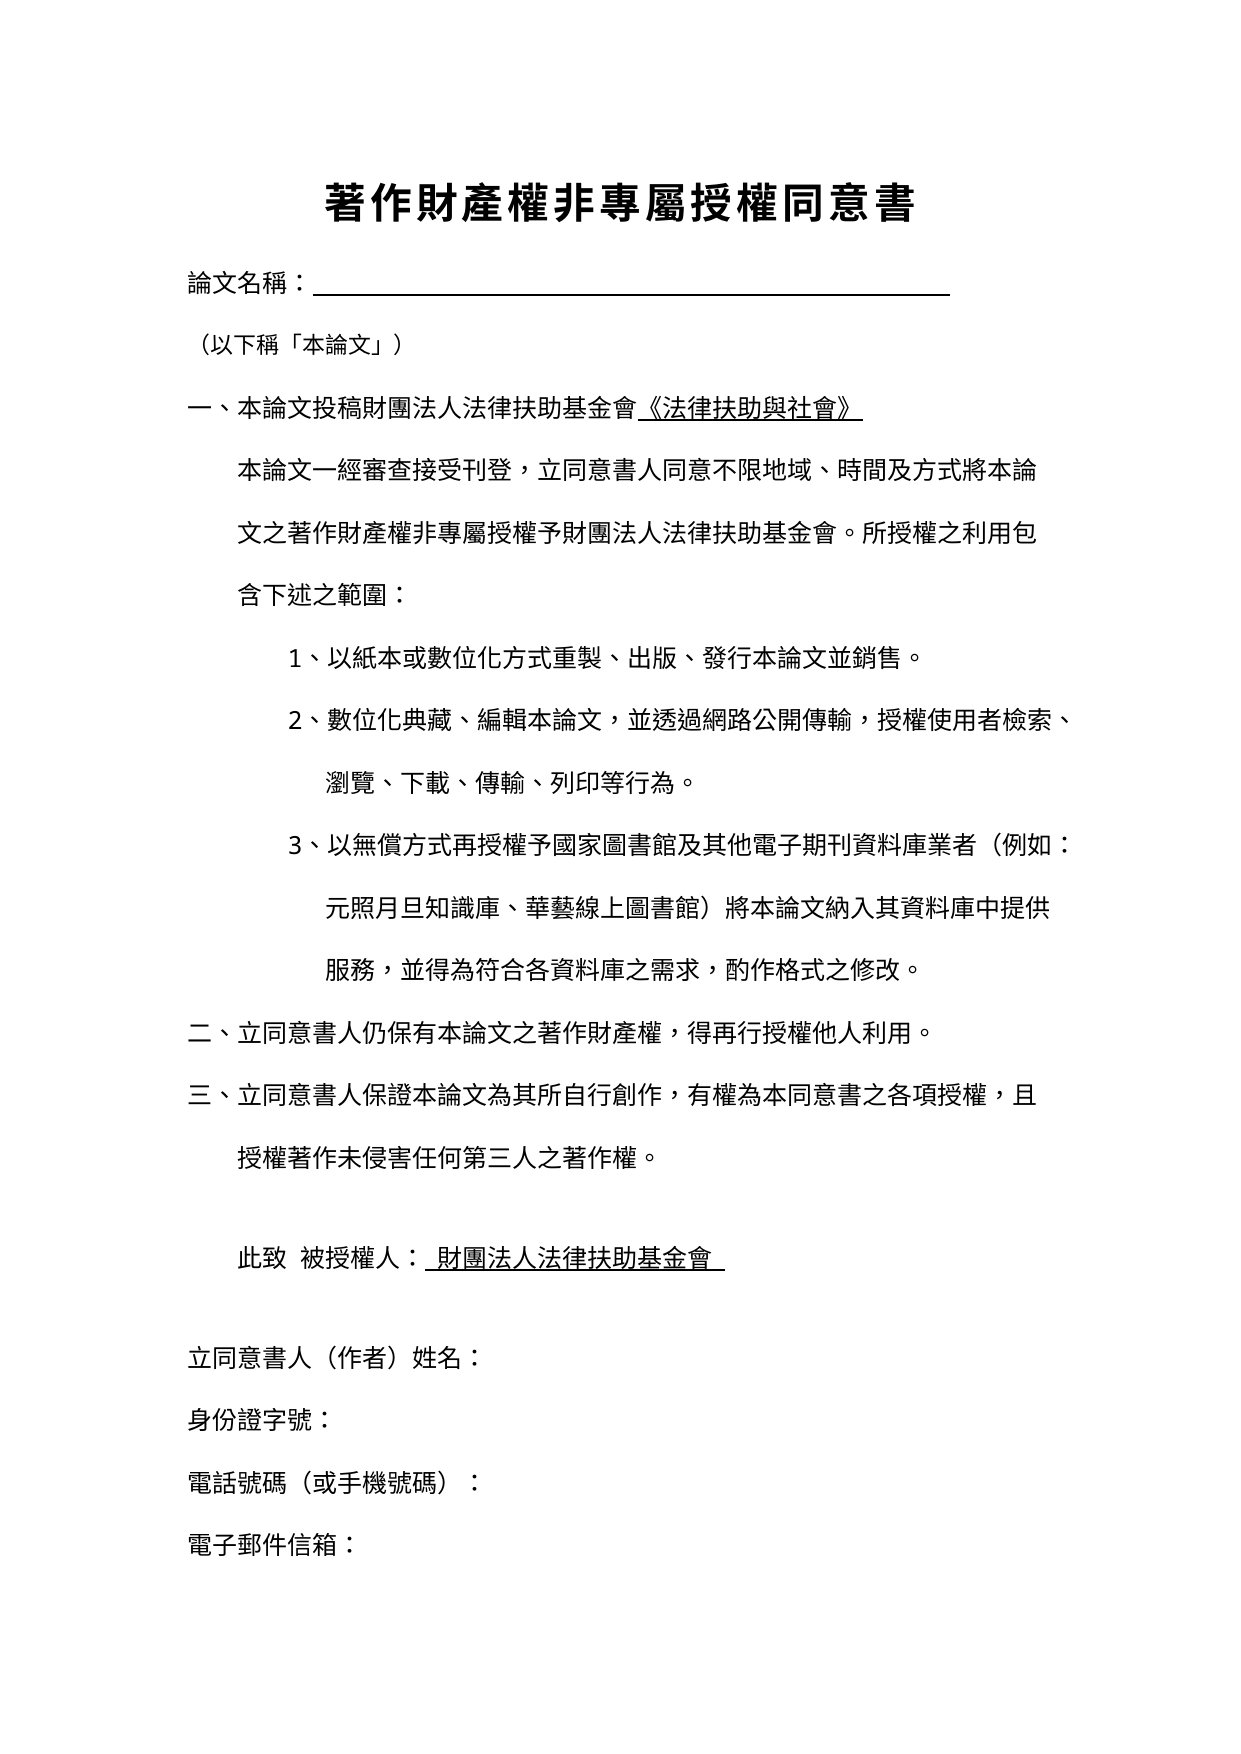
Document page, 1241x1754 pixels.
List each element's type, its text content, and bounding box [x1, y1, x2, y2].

text 此致 被授權人： 財團法人法律扶助基金會 [238, 1214, 1053, 1277]
text （以下稱「本論文」） [187, 302, 1053, 364]
text 論文名稱： [187, 239, 1053, 302]
text 電話號碼（或手機號碼）： [187, 1439, 1053, 1502]
text 立同意書人（作者）姓名： [187, 1314, 1053, 1377]
text 著作財產權非專屬授權同意書 [187, 158, 1053, 221]
text 3、以無償方式再授權予國家圖書館及其他電子期刊資料庫業者（例如：元照月旦知識庫、華藝線上圖書館）將本論文納入其資料庫中提供服務，並得為符合各資料庫之需求，酌作格式之修改。 [287, 802, 1053, 989]
text 本論文一經審查接受刊登，立同意書人同意不限地域、時間及方式將本論文之著作財產權非專屬授權予財團法人法律扶助基金會。所授權之利用包含下述之範圍： [237, 427, 1053, 614]
text 身份證字號： [187, 1377, 1053, 1439]
text 一、本論文投稿財團法人法律扶助基金會《法律扶助與社會》 [187, 364, 1053, 427]
text 1、以紙本或數位化方式重製、出版、發行本論文並銷售。 [287, 614, 1053, 677]
text 二、立同意書人仍保有本論文之著作財產權，得再行授權他人利用。 [187, 989, 1053, 1052]
text 三、立同意書人保證本論文為其所自行創作，有權為本同意書之各項授權，且授權著作未侵害任何第三人之著作權。 [187, 1052, 1053, 1177]
text 2、數位化典藏、編輯本論文，並透過網路公開傳輸，授權使用者檢索、瀏覽、下載、傳輸、列印等行為。 [287, 677, 1053, 802]
text 電子郵件信箱： [187, 1502, 1053, 1564]
